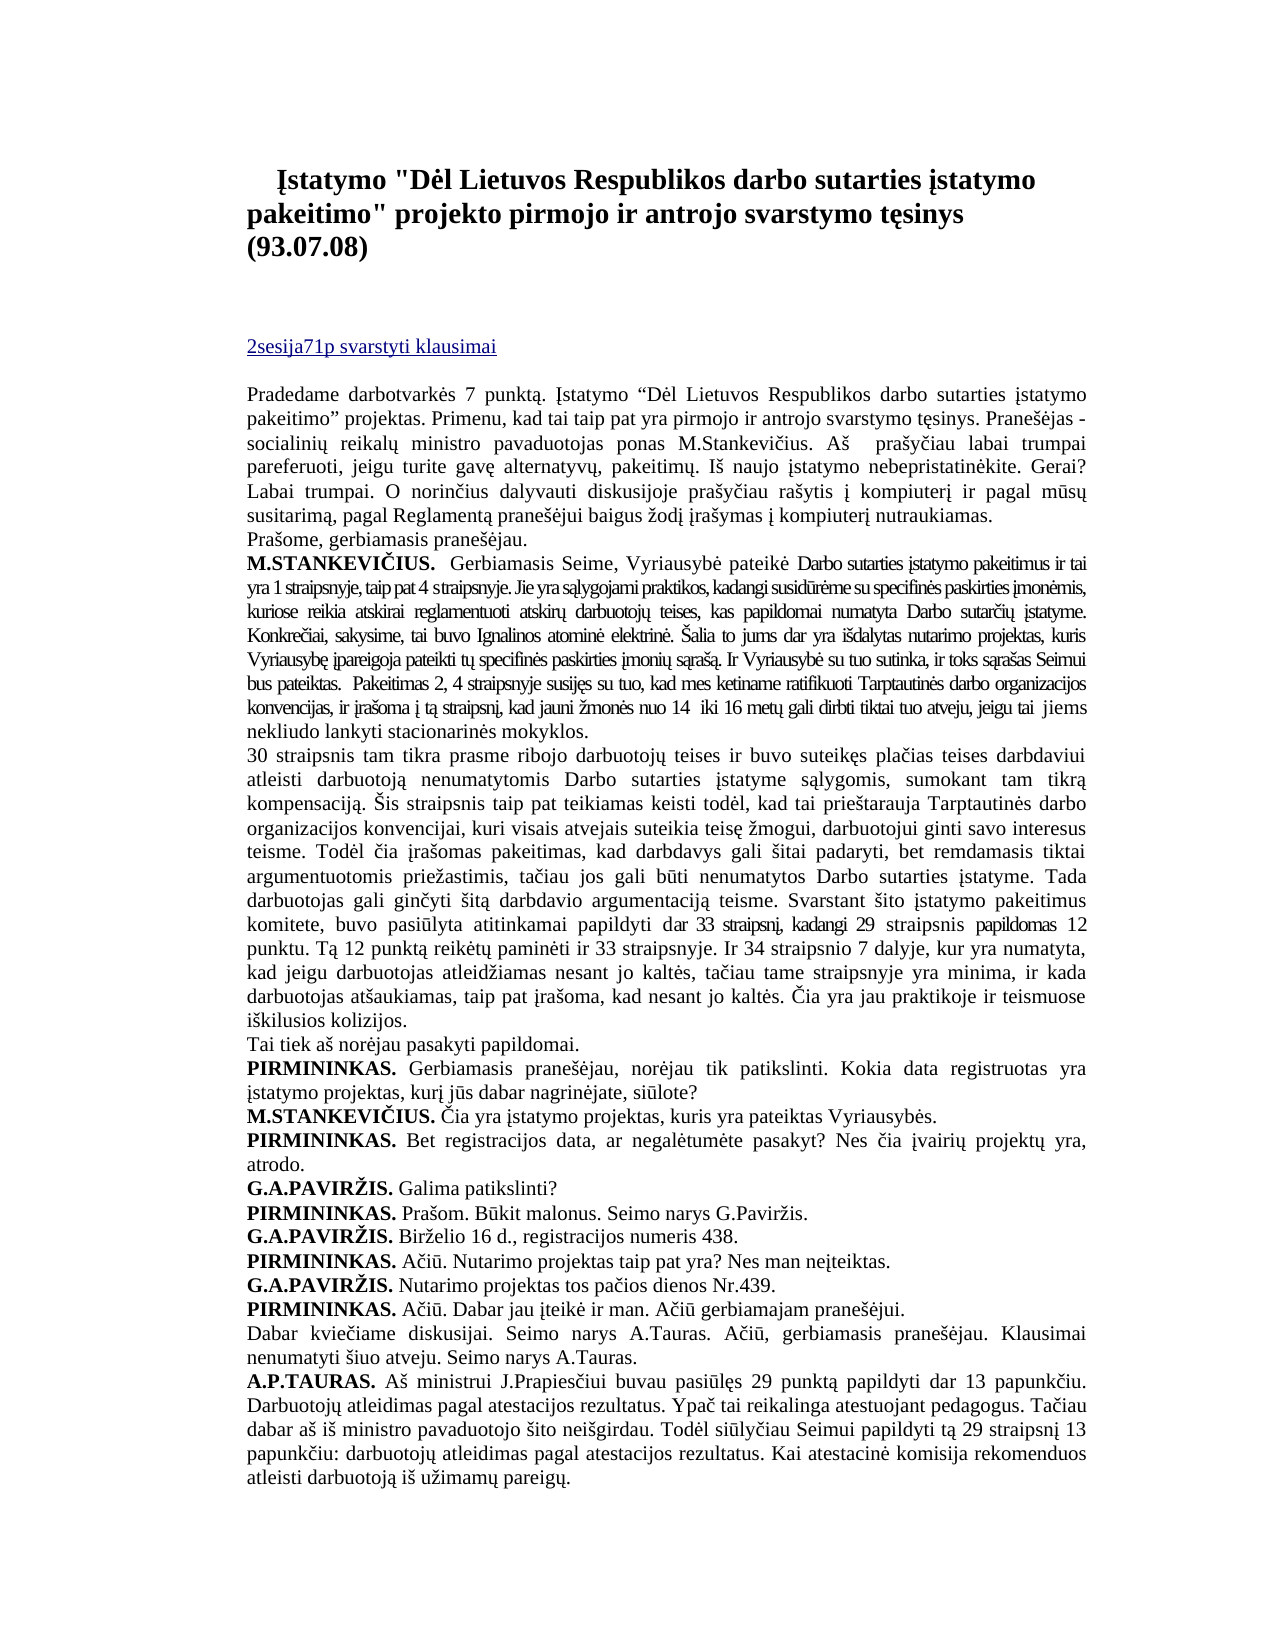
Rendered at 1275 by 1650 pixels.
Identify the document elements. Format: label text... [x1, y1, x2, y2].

text M.STANKEVIČIUS. Gerbiamasis Seime, Vyriausybė pateikė Darbo sutarties įstatymo pakeitimus ir tai yra 1 straipsnyje, taip pat 4 straipsnyje. Jie yra sąlygojami praktikos, kadangi susidūrėme su specifinės paskirties įmonėmis, kuriose reikia atskirai reglamentuoti atskirų darbuotojų teises, kas papildomai numatyta Darbo sutarčių įstatyme. Konkrečiai, sakysime, tai buvo Ignalinos atominė elektrinė. Šalia to jums dar yra išdalytas nutarimo projektas, kuris Vyriausybę įpareigoja pateikti tų specifinės paskirties įmonių sąrašą. Ir Vyriausybė su tuo sutinka, ir toks sąrašas Seimui bus pateiktas. Pakeitimas 2, 4 straipsnyje susijęs su tuo, kad mes ketiname ratifikuoti Tarptautinės darbo organizacijos konvencijas, ir įrašoma į tą straipsnį, kad jauni žmonės nuo 14 iki 16 metų gali dirbti tiktai tuo atveju, jeigu tai jiems nekliudo lankyti stacionarinės mokyklos. [247, 551, 1087, 743]
text Pradedame darbotvarkės 7 punktą. Įstatymo “Dėl Lietuvos Respublikos darbo sutarties įstatymo pakeitimo” projektas. Primenu, kad tai taip pat yra pirmojo ir antrojo svarstymo tęsinys. Pranešėjas - socialinių reikalų ministro pavaduotojas ponas M.Stankevičius. Aš prašyčiau labai trumpai pareferuoti, jeigu turite gavę alternatyvų, pakeitimų. Iš naujo įstatymo nebepristatinėkite. Gerai? Labai trumpai. O norinčius dalyvauti diskusijoje prašyčiau rašytis į kompiuterį ir pagal mūsų susitarimą, pagal Reglamentą pranešėjui baigus žodį įrašymas į kompiuterį nutraukiamas. [247, 382, 1087, 527]
text PIRMININKAS. Prašom. Būkit malonus. Seimo narys G.Paviržis. [247, 1200, 1087, 1224]
text Įstatymo "Dėl Lietuvos Respublikos darbo sutarties įstatymo pakeitimo" projekto pirmojo ir antrojo svarstymo tęsinys (93.07.08) [247, 162, 1087, 263]
text G.A.PAVIRŽIS. Galima patikslinti? [247, 1176, 1087, 1200]
text 2sesija71p svarstyti klausimai [247, 334, 1087, 358]
text PIRMININKAS. Gerbiamasis pranešėjau, norėjau tik patikslinti. Kokia data registruotas yra įstatymo projektas, kurį jūs dabar nagrinėjate, siūlote? [247, 1056, 1087, 1104]
text Prašome, gerbiamasis pranešėjau. [247, 527, 1087, 551]
text 30 straipsnis tam tikra prasme ribojo darbuotojų teises ir buvo suteikęs plačias teises darbdaviui atleisti darbuotoją nenumatytomis Darbo sutarties įstatyme sąlygomis, sumokant tam tikrą kompensaciją. Šis straipsnis taip pat teikiamas keisti todėl, kad tai prieštarauja Tarptautinės darbo organizacijos konvencijai, kuri visais atvejais suteikia teisę žmogui, darbuotojui ginti savo interesus teisme. Todėl čia įrašomas pakeitimas, kad darbdavys gali šitai padaryti, bet remdamasis tiktai argumentuotomis priežastimis, tačiau jos gali būti nenumatytos Darbo sutarties įstatyme. Tada darbuotojas gali ginčyti šitą darbdavio argumentaciją teisme. Svarstant šito įstatymo pakeitimus komitete, buvo pasiūlyta atitinkamai papildyti dar 33 straipsnį, kadangi 29 straipsnis papildomas 12 punktu. Tą 12 punktą reikėtų paminėti ir 33 straipsnyje. Ir 34 straipsnio 7 dalyje, kur yra numatyta, kad jeigu darbuotojas atleidžiamas nesant jo kaltės, tačiau tame straipsnyje yra minima, ir kada darbuotojas atšaukiamas, taip pat įrašoma, kad nesant jo kaltės. Čia yra jau praktikoje ir teismuose iškilusios kolizijos. [247, 743, 1087, 1032]
text PIRMININKAS. Ačiū. Dabar jau įteikė ir man. Ačiū gerbiamajam pranešėjui. [247, 1297, 1087, 1321]
text G.A.PAVIRŽIS. Birželio 16 d., registracijos numeris 438. [247, 1224, 1087, 1248]
text PIRMININKAS. Ačiū. Nutarimo projektas taip pat yra? Nes man neįteiktas. [247, 1248, 1087, 1273]
text Tai tiek aš norėjau pasakyti papildomai. [247, 1032, 1087, 1056]
text M.STANKEVIČIUS. Čia yra įstatymo projektas, kuris yra pateiktas Vyriausybės. [247, 1104, 1087, 1128]
text Dabar kviečiame diskusijai. Seimo narys A.Tauras. Ačiū, gerbiamasis pranešėjau. Klausimai nenumatyti šiuo atveju. Seimo narys A.Tauras. [247, 1321, 1087, 1369]
text PIRMININKAS. Bet registracijos data, ar negalėtumėte pasakyt? Nes čia įvairių projektų yra, atrodo. [247, 1128, 1087, 1176]
text G.A.PAVIRŽIS. Nutarimo projektas tos pačios dienos Nr.439. [247, 1273, 1087, 1297]
text A.P.TAURAS. Aš ministrui J.Prapiesčiui buvau pasiūlęs 29 punktą papildyti dar 13 papunkčiu. Darbuotojų atleidimas pagal atestacijos rezultatus. Ypač tai reikalinga atestuojant pedagogus. Tačiau dabar aš iš ministro pavaduotojo šito neišgirdau. Todėl siūlyčiau Seimui papildyti tą 29 straipsnį 13 papunkčiu: darbuotojų atleidimas pagal atestacijos rezultatus. Kai atestacinė komisija rekomenduos atleisti darbuotoją iš užimamų pareigų. [247, 1369, 1087, 1489]
